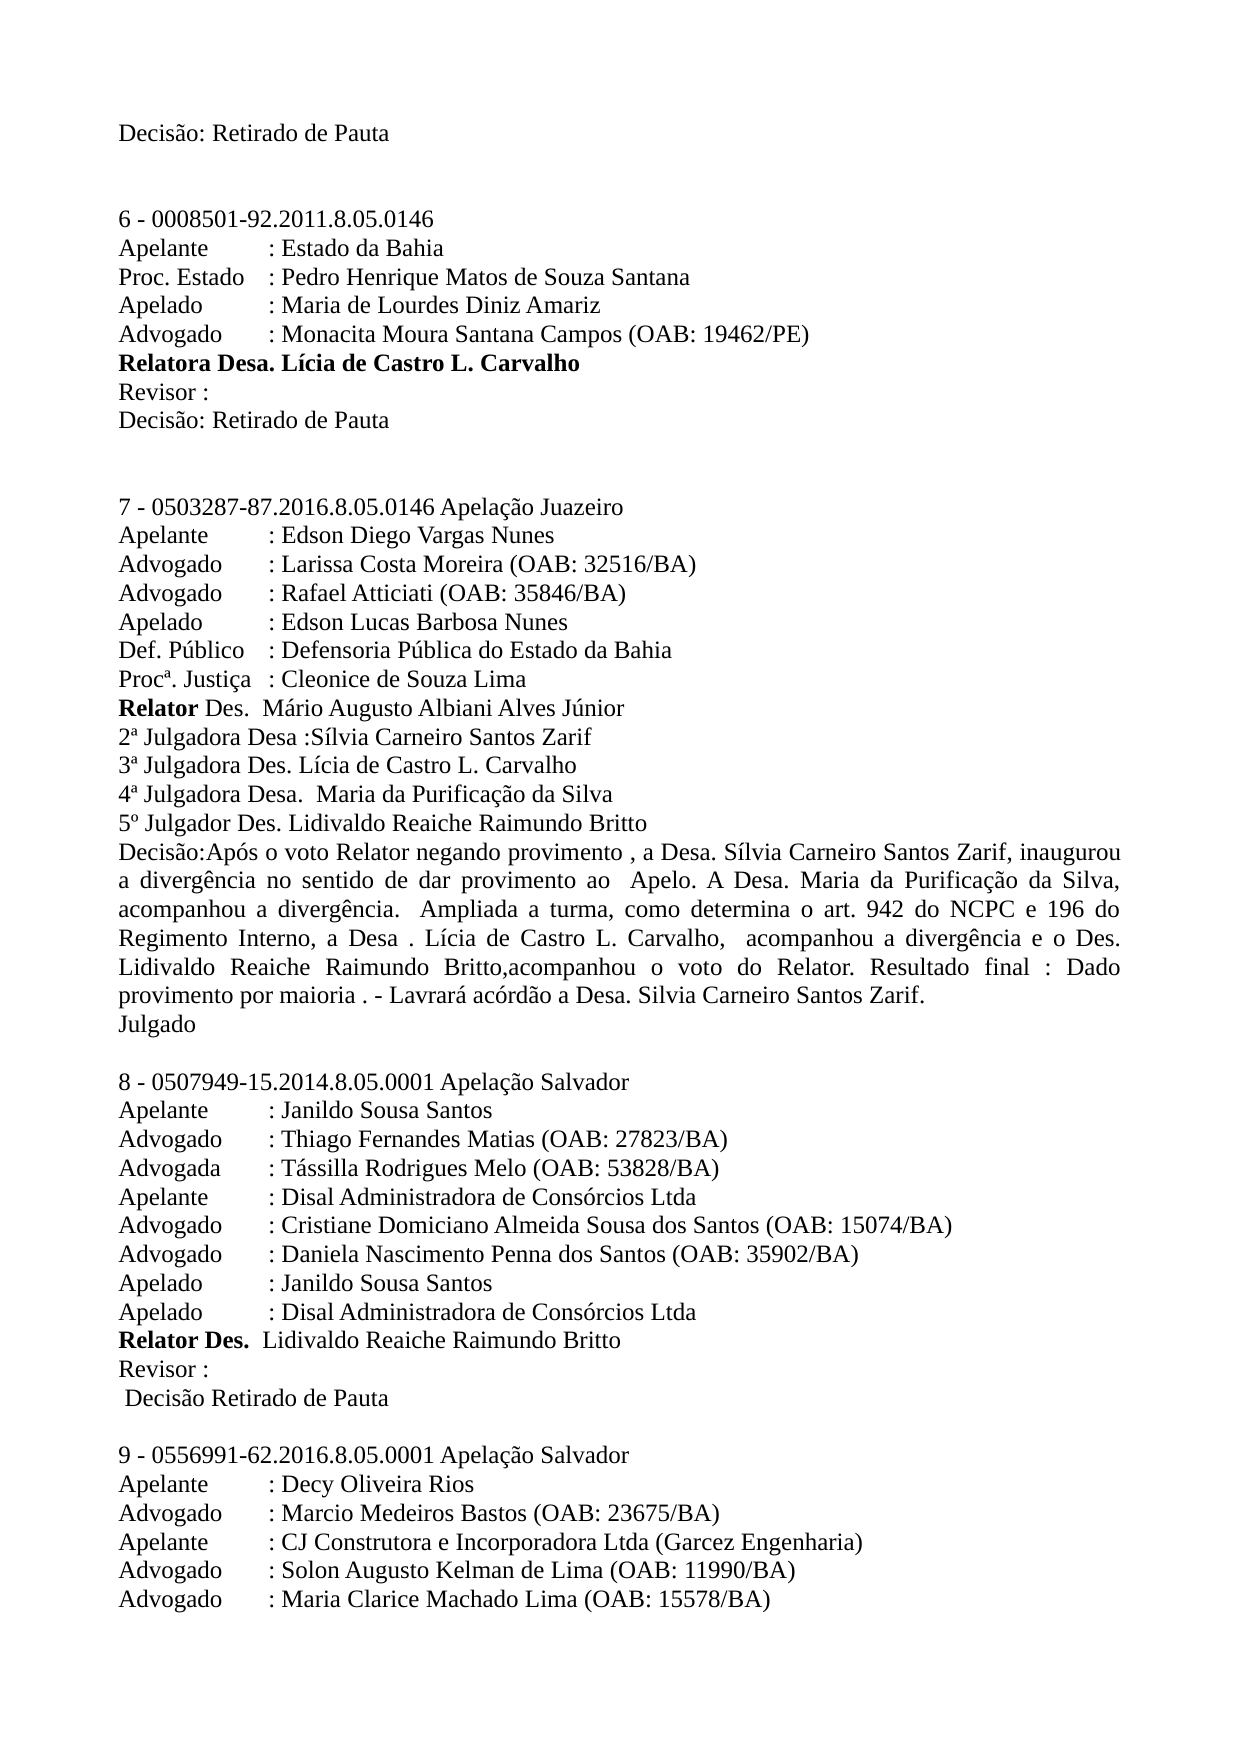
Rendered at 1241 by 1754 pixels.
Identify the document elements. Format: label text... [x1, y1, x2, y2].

text Decisão: Retirado de Pauta [118, 118, 1122, 147]
text 9 - 0556991-62.2016.8.05.0001 Apelação Salvador [118, 1441, 1122, 1469]
text Julgado [118, 1009, 1122, 1038]
text Decisão: Retirado de Pauta [118, 406, 1122, 434]
text 4ª Julgadora Desa. Maria da Purificação da Silva [118, 779, 1122, 808]
text Decisão Retirado de Pauta [118, 1383, 1122, 1412]
text Apelante : Janildo Sousa Santos Advogado : Thiago Fernandes Matias (OAB: 27823/BA) Advogada : Tássilla Rodrigues Melo (OAB: 53828/BA) Apelante : Disal Administradora de Consórcios Ltda Advogado : Cristiane Domiciano Almeida Sousa dos Santos (OAB: 15074/BA) Advogado : Daniela Nascimento Penna dos Santos (OAB: 35902/BA) Apelado : Janildo Sousa Santos Apelado : Disal Administradora de Consórcios Ltda Relator Des. Lidivaldo Reaiche Raimundo Britto [118, 1096, 1122, 1354]
text Apelante : Estado da Bahia Proc. Estado : Pedro Henrique Matos de Souza Santana Apelado : Maria de Lourdes Diniz Amariz Advogado : Monacita Moura Santana Campos (OAB: 19462/PE) Relatora Desa. Lícia de Castro L. Carvalho [118, 233, 1122, 377]
text Decisão:Após o voto Relator negando provimento , a Desa. Sílvia Carneiro Santos Zarif, inaugurou a divergência no sentido de dar provimento ao Apelo. A Desa. Maria da Purificação da Silva, acompanhou a divergência. Ampliada a turma, como determina o art. 942 do NCPC e 196 do Regimento Interno, a Desa . Lícia de Castro L. Carvalho, acompanhou a divergência e o Des. Lidivaldo Reaiche Raimundo Britto,acompanhou o voto do Relator. Resultado final : Dado provimento por maioria . - Lavrará acórdão a Desa. Silvia Carneiro Santos Zarif. [118, 837, 1122, 1009]
text 2ª Julgadora Desa :Sílvia Carneiro Santos Zarif [118, 722, 1122, 751]
text Apelante : Edson Diego Vargas Nunes Advogado : Larissa Costa Moreira (OAB: 32516/BA) Advogado : Rafael Atticiati (OAB: 35846/BA) Apelado : Edson Lucas Barbosa Nunes Def. Público : Defensoria Pública do Estado da Bahia Procª. Justiça : Cleonice de Souza Lima Relator Des. Mário Augusto Albiani Alves Júnior [118, 521, 1122, 722]
text 6 - 0008501-92.2011.8.05.0146 [118, 204, 1122, 233]
text 5º Julgador Des. Lidivaldo Reaiche Raimundo Britto [118, 808, 1122, 837]
text 8 - 0507949-15.2014.8.05.0001 Apelação Salvador [118, 1067, 1122, 1096]
text 3ª Julgadora Des. Lícia de Castro L. Carvalho [118, 751, 1122, 779]
text Revisor : [118, 377, 1122, 406]
text 7 - 0503287-87.2016.8.05.0146 Apelação Juazeiro [118, 492, 1122, 521]
text Apelante : Decy Oliveira Rios Advogado : Marcio Medeiros Bastos (OAB: 23675/BA) Apelante : CJ Construtora e Incorporadora Ltda (Garcez Engenharia) Advogado : Solon Augusto Kelman de Lima (OAB: 11990/BA) Advogado : Maria Clarice Machado Lima (OAB: 15578/BA) [118, 1469, 1122, 1613]
text Revisor : [118, 1354, 1122, 1383]
